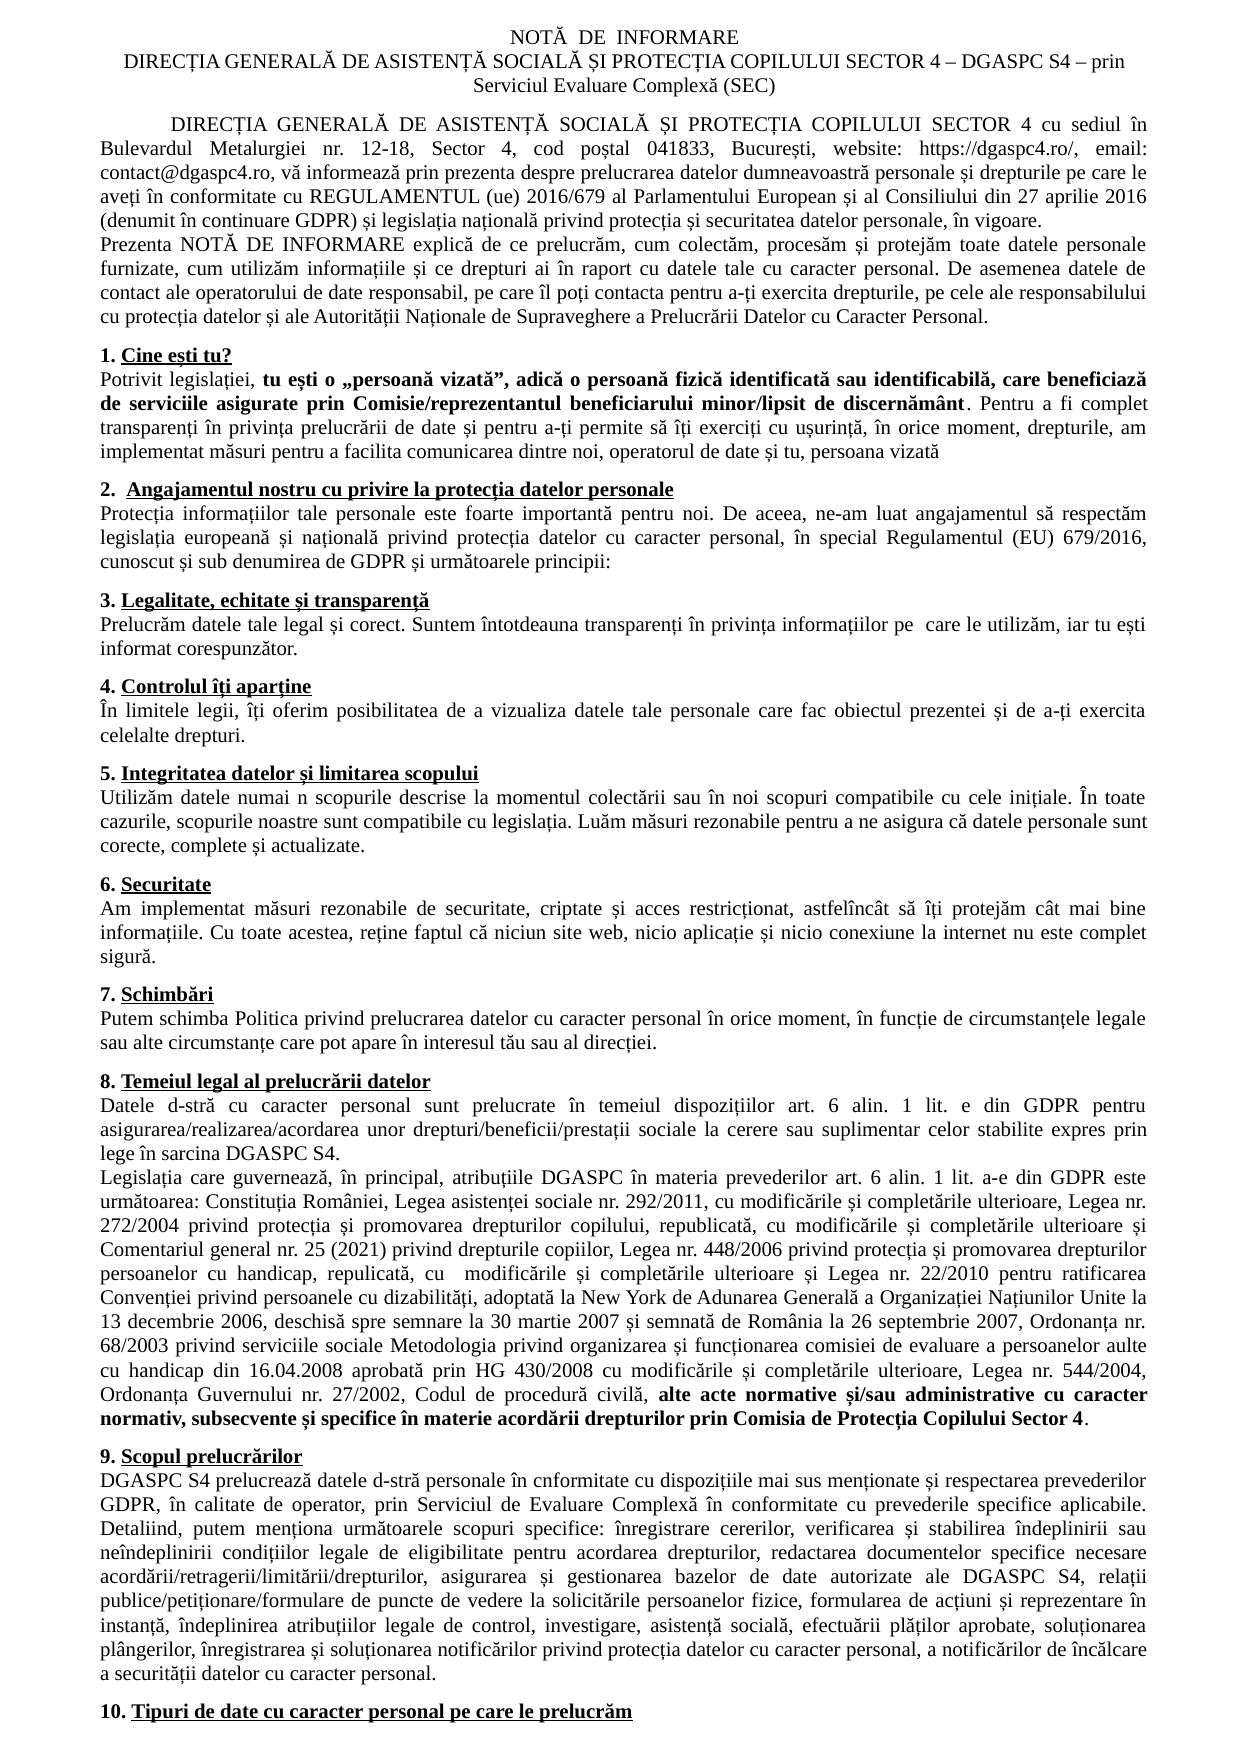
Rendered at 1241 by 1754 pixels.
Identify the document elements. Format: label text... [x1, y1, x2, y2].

text 5. Integritatea datelor și limitarea scopului [100, 761, 1148, 785]
text Putem schimba Politica privind prelucrarea datelor cu caracter personal în orice moment, în funcție de circumstanțele legale sau alte circumstanțe care pot apare în interesul tău sau al direcției. [100, 1006, 1148, 1054]
text DGASPC S4 prelucrează datele d-stră personale în cnformitate cu dispozițiile mai sus menționate și respectarea prevederilor GDPR, în calitate de operator, prin Serviciul de Evaluare Complexă în conformitate cu prevederile specifice aplicabile. Detaliind, putem menționa următoarele scopuri specifice: înregistrare cererilor, verificarea și stabilirea îndeplinirii sau neîndeplinirii condițiilor legale de eligibilitate pentru acordarea drepturilor, redactarea documentelor specifice necesare acordării/retragerii/limitării/drepturilor, asigurarea și gestionarea bazelor de date autorizate ale DGASPC S4, relații publice/petiționare/formulare de puncte de vedere la solicitările persoanelor fizice, formularea de acțiuni și reprezentare în instanță, îndeplinirea atribuțiilor legale de control, investigare, asistență socială, efectuării plăților aprobate, soluționarea plângerilor, înregistrarea și soluționarea notificărilor privind protecția datelor cu caracter personal, a notificărilor de încălcare a securității datelor cu caracter personal. [100, 1468, 1148, 1685]
text 3. Legalitate, echitate și transparență [100, 588, 1148, 612]
text Prezenta NOTĂ DE INFORMARE explică de ce prelucrăm, cum colectăm, procesăm și protejăm toate datele personale furnizate, cum utilizăm informațiile și ce drepturi ai în raport cu datele tale cu caracter personal. De asemenea datele de contact ale operatorului de date responsabil, pe care îl poți contacta pentru a-ți exercita drepturile, pe cele ale responsabilului cu protecția datelor și ale Autorității Naționale de Supraveghere a Prelucrării Datelor cu Caracter Personal. [100, 232, 1148, 328]
text DIRECȚIA GENERALĂ DE ASISTENȚĂ SOCIALĂ ȘI PROTECȚIA COPILULUI SECTOR 4 – DGASPC S4 – prin Serviciul Evaluare Complexă (SEC) [100, 49, 1148, 97]
text Protecția informațiilor tale personale este foarte importantă pentru noi. De aceea, ne-am luat angajamentul să respectăm legislația europeană și națională privind protecția datelor cu caracter personal, în special Regulamentul (EU) 679/2016, cunoscut și sub denumirea de GDPR și următoarele principii: [100, 501, 1148, 573]
text Legislația care guvernează, în principal, atribuțiile DGASPC în materia prevederilor art. 6 alin. 1 lit. a-e din GDPR este următoarea: Constituția României, Legea asistenței sociale nr. 292/2011, cu modificările și completările ulterioare, Legea nr. 272/2004 privind protecția și promovarea drepturilor copilului, republicată, cu modificările și completările ulterioare și Comentariul general nr. 25 (2021) privind drepturile copiilor, Legea nr. 448/2006 privind protecția și promovarea drepturilor persoanelor cu handicap, repulicată, cu modificările și completările ulterioare și Legea nr. 22/2010 pentru ratificarea Convenției privind persoanele cu dizabilități, adoptată la New York de Adunarea Generală a Organizației Națiunilor Unite la 13 decembrie 2006, deschisă spre semnare la 30 martie 2007 și semnată de România la 26 septembrie 2007, Ordonanța nr. 68/2003 privind serviciile sociale Metodologia privind organizarea și funcționarea comisiei de evaluare a persoanelor aulte cu handicap din 16.04.2008 aprobată prin HG 430/2008 cu modificările și completările ulterioare, Legea nr. 544/2004, Ordonanța Guvernului nr. 27/2002, Codul de procedură civilă, alte acte normative și/sau administrative cu caracter normativ, subsecvente și specifice în materie acordării drepturilor prin Comisia de Protecția Copilului Sector 4. [100, 1165, 1148, 1430]
text 9. Scopul prelucrărilor [100, 1444, 1148, 1468]
text 7. Schimbări [100, 982, 1148, 1006]
text 6. Securitate [100, 872, 1148, 896]
text Utilizăm datele numai n scopurile descrise la momentul colectării sau în noi scopuri compatibile cu cele inițiale. În toate cazurile, scopurile noastre sunt compatibile cu legislația. Luăm măsuri rezonabile pentru a ne asigura că datele personale sunt corecte, complete și actualizate. [100, 785, 1148, 857]
text Potrivit legislației, tu ești o „persoană vizată”, adică o persoană fizică identificată sau identificabilă, care beneficiază de serviciile asigurate prin Comisie/reprezentantul beneficiarului minor/lipsit de discernământ. Pentru a fi complet transparenți în privința prelucrării de date și pentru a-ți permite să îți exerciți cu ușurință, în orice moment, drepturile, am implementat măsuri pentru a facilita comunicarea dintre noi, operatorul de date și tu, persoana vizată [100, 367, 1148, 463]
text DIRECȚIA GENERALĂ DE ASISTENȚĂ SOCIALĂ ȘI PROTECȚIA COPILULUI SECTOR 4 cu sediul în Bulevardul Metalurgiei nr. 12-18, Sector 4, cod poștal 041833, București, website: https://dgaspc4.ro/, email: contact@dgaspc4.ro, vă informează prin prezenta despre prelucrarea datelor dumneavoastră personale și drepturile pe care le aveți în conformitate cu REGULAMENTUL (ue) 2016/679 al Parlamentului European și al Consiliului din 27 aprilie 2016 (denumit în continuare GDPR) și legislația națională privind protecția și securitatea datelor personale, în vigoare. [100, 112, 1148, 232]
text 4. Controlul îți aparține [100, 674, 1148, 698]
text Datele d-stră cu caracter personal sunt prelucrate în temeiul dispozițiilor art. 6 alin. 1 lit. e din GDPR pentru asigurarea/realizarea/acordarea unor drepturi/beneficii/prestații sociale la cerere sau suplimentar celor stabilite expres prin lege în sarcina DGASPC S4. [100, 1093, 1148, 1165]
text Prelucrăm datele tale legal și corect. Suntem întotdeauna transparenți în privința informațiilor pe care le utilizăm, iar tu ești informat corespunzător. [100, 612, 1148, 660]
text 8. Temeiul legal al prelucrării datelor [100, 1069, 1148, 1093]
text NOTĂ DE INFORMARE [100, 25, 1148, 49]
text În limitele legii, îți oferim posibilitatea de a vizualiza datele tale personale care fac obiectul prezentei și de a-ți exercita celelalte drepturi. [100, 698, 1148, 747]
text 1. Cine ești tu? [100, 342, 1148, 367]
text 10. Tipuri de date cu caracter personal pe care le prelucrăm [100, 1699, 1148, 1723]
text Am implementat măsuri rezonabile de securitate, criptate și acces restricționat, astfelîncât să îți protejăm cât mai bine informațiile. Cu toate acestea, reține faptul că niciun site web, nicio aplicație și nicio conexiune la internet nu este complet sigură. [100, 896, 1148, 968]
text 2. Angajamentul nostru cu privire la protecția datelor personale [100, 477, 1148, 501]
